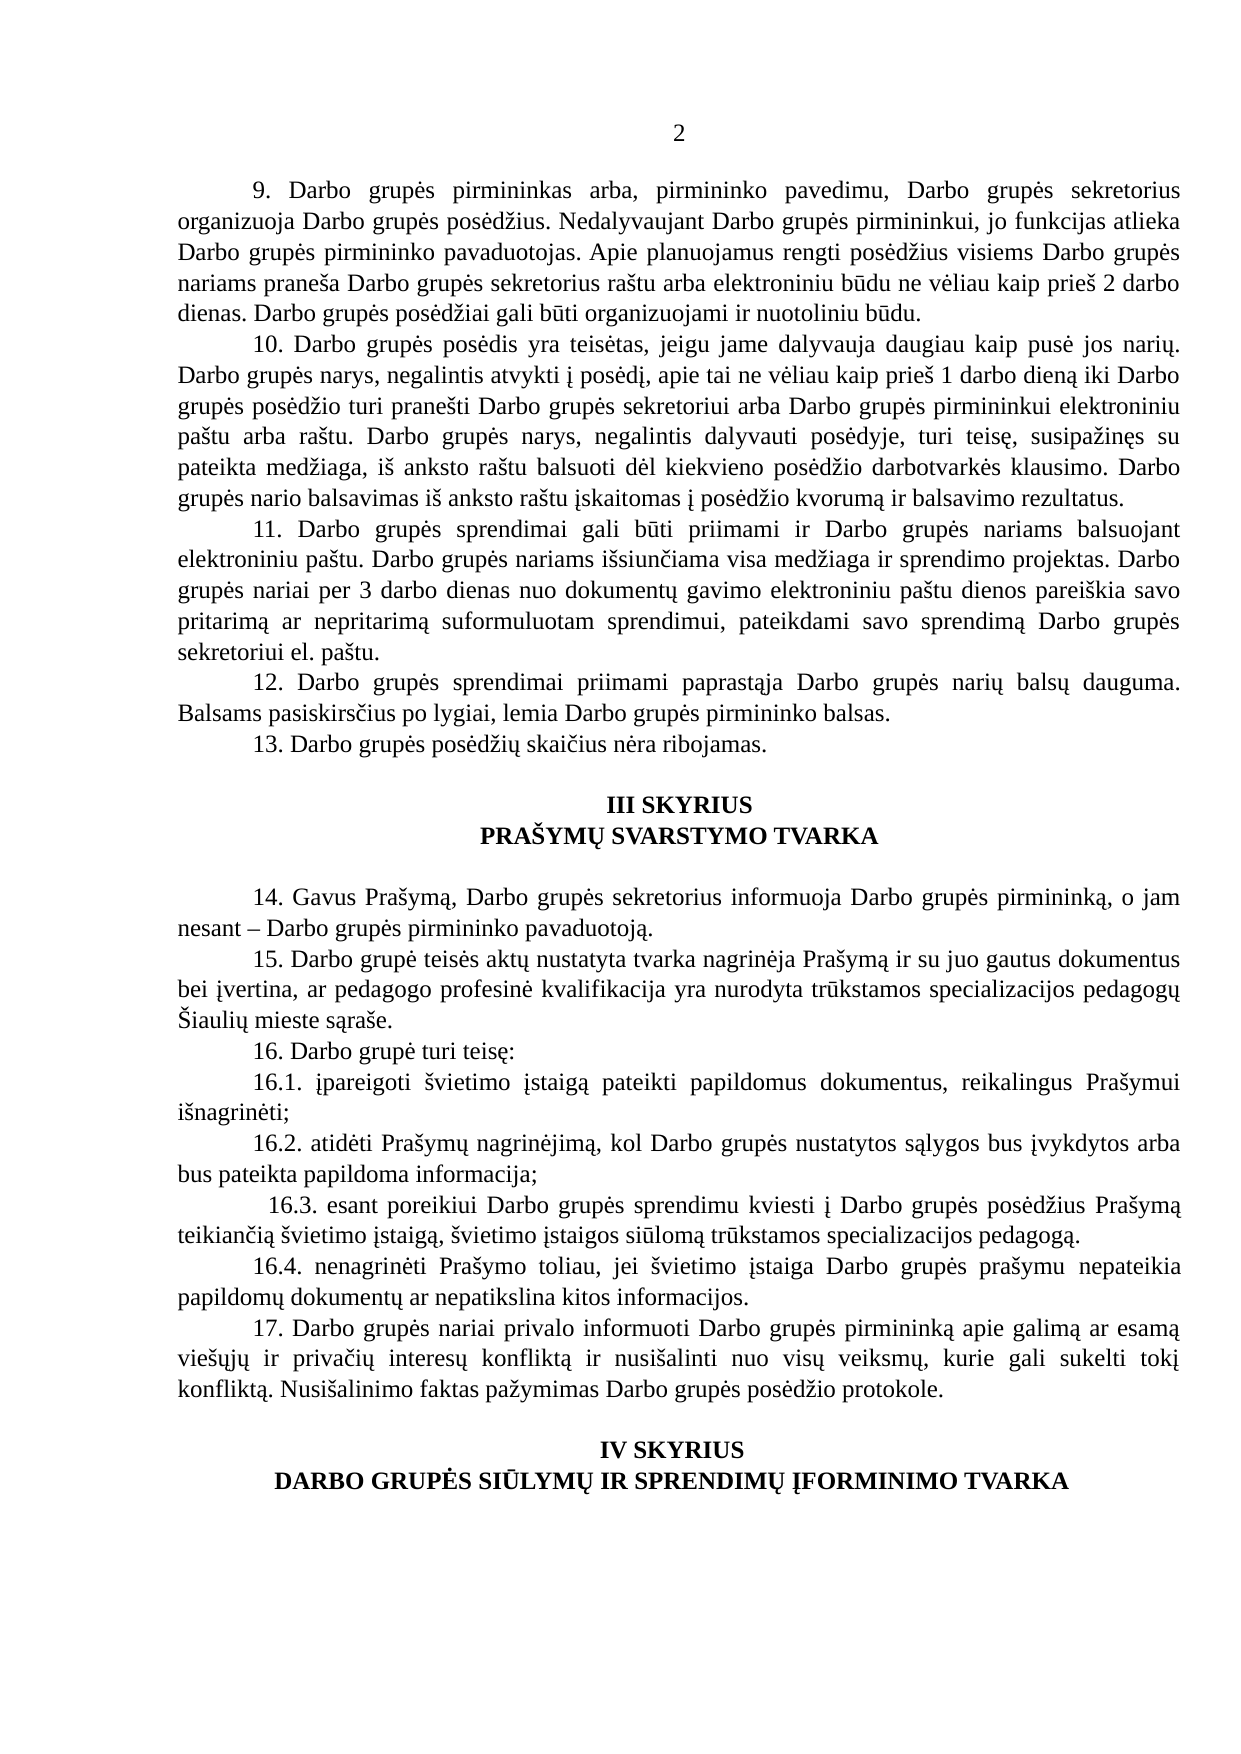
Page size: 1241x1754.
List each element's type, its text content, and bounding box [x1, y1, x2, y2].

text 15. Darbo grupė teisės aktų nustatyta tvarka nagrinėja Prašymą ir su juo gautus dokumentus bei įvertina, ar pedagogo profesinė kvalifikacija yra nurodyta trūkstamos specializacijos pedagogų Šiaulių mieste sąraše. [177, 944, 1181, 1034]
text 16.1. įpareigoti švietimo įstaigą pateikti papildomus dokumentus, reikalingus Prašymui išnagrinėti; [177, 1067, 1181, 1126]
text 10. Darbo grupės posėdis yra teisėtas, jeigu jame dalyvauja daugiau kaip pusė jos narių. Darbo grupės narys, negalintis atvykti į posėdį, apie tai ne vėliau kaip prieš 1 darbo dieną iki Darbo grupės posėdžio turi pranešti Darbo grupės sekretoriui arba Darbo grupės pirmininkui elektroniniu paštu arba raštu. Darbo grupės narys, negalintis dalyvauti posėdyje, turi teisę, susipažinęs su pateikta medžiaga, iš anksto raštu balsuoti dėl kiekvieno posėdžio darbotvarkės klausimo. Darbo grupės nario balsavimas iš anksto raštu įskaitomas į posėdžio kvorumą ir balsavimo rezultatus. [177, 329, 1181, 512]
text DARBO GRUPĖS SIŪLYMŲ IR SPRENDIMŲ ĮFORMINIMO TVARKA [162, 1466, 1181, 1495]
text 11. Darbo grupės sprendimai gali būti priimami ir Darbo grupės nariams balsuojant elektroniniu paštu. Darbo grupės nariams išsiunčiama visa medžiaga ir sprendimo projektas. Darbo grupės nariai per 3 darbo dienas nuo dokumentų gavimo elektroniniu paštu dienos pareiškia savo pritarimą ar nepritarimą suformuluotam sprendimui, pateikdami savo sprendimą Darbo grupės sekretoriui el. paštu. [177, 514, 1181, 665]
text PRAŠYMŲ SVARSTYMO TVARKA [177, 821, 1181, 850]
text III SKYRIUS [177, 790, 1181, 819]
text 9. Darbo grupės pirmininkas arba, pirmininko pavedimu, Darbo grupės sekretorius organizuoja Darbo grupės posėdžius. Nedalyvaujant Darbo grupės pirmininkui, jo funkcijas atlieka Darbo grupės pirmininko pavaduotojas. Apie planuojamus rengti posėdžius visiems Darbo grupės nariams praneša Darbo grupės sekretorius raštu arba elektroniniu būdu ne vėliau kaip prieš 2 darbo dienas. Darbo grupės posėdžiai gali būti organizuojami ir nuotoliniu būdu. [177, 176, 1181, 327]
text 16. Darbo grupė turi teisę: [177, 1036, 1181, 1065]
text 12. Darbo grupės sprendimai priimami paprastąja Darbo grupės narių balsų dauguma. Balsams pasiskirsčius po lygiai, lemia Darbo grupės pirmininko balsas. [177, 667, 1181, 727]
text 13. Darbo grupės posėdžių skaičius nėra ribojamas. [177, 729, 1181, 757]
text IV SKYRIUS [162, 1436, 1181, 1464]
text 16.2. atidėti Prašymų nagrinėjimą, kol Darbo grupės nustatytos sąlygos bus įvykdytos arba bus pateikta papildoma informacija; [177, 1128, 1181, 1188]
text 16.3. esant poreikiui Darbo grupės sprendimu kviesti į Darbo grupės posėdžius Prašymą teikiančią švietimo įstaigą, švietimo įstaigos siūlomą trūkstamos specializacijos pedagogą. [177, 1190, 1181, 1249]
text 14. Gavus Prašymą, Darbo grupės sekretorius informuoja Darbo grupės pirmininką, o jam nesant – Darbo grupės pirmininko pavaduotoją. [177, 882, 1181, 942]
text 17. Darbo grupės nariai privalo informuoti Darbo grupės pirmininką apie galimą ar esamą viešųjų ir privačių interesų konfliktą ir nusišalinti nuo visų veiksmų, kurie gali sukelti tokį konfliktą. Nusišalinimo faktas pažymimas Darbo grupės posėdžio protokole. [177, 1313, 1181, 1403]
text 16.4. nenagrinėti Prašymo toliau, jei švietimo įstaiga Darbo grupės prašymu nepateikia papildomų dokumentų ar nepatikslina kitos informacijos. [177, 1251, 1181, 1311]
